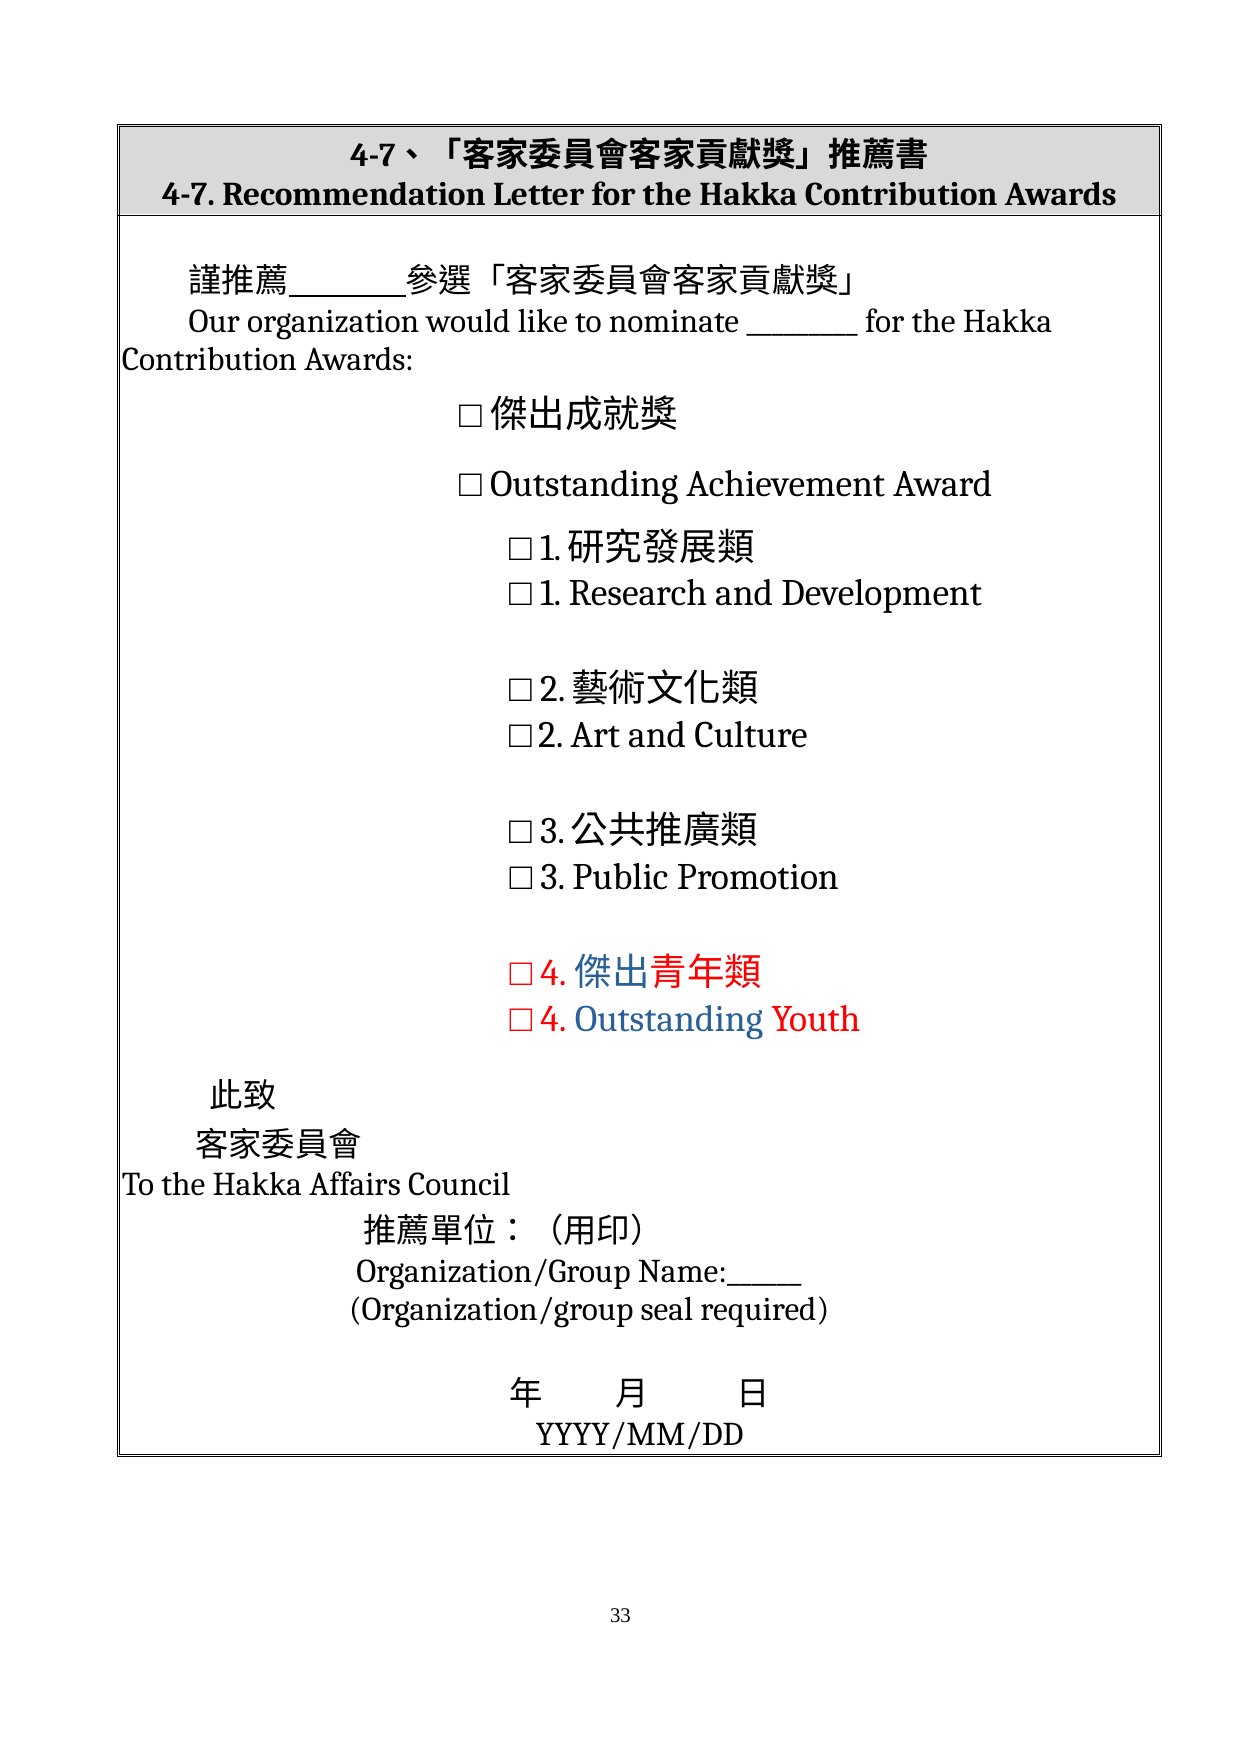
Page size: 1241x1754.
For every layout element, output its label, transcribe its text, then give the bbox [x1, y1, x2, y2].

table_cell 謹推薦 參選「客家委員會客家貢獻獎」 Our organization would like to nominate _________ for the Hakka Contribution Awards: □ 傑出成就獎 □ Outstanding Achievement Award □ 1. 研究發展類 □ 1. Research and Development □ 2. 藝術文化類 □ 2. Art and Culture □ 3. 公共推廣類 □ 3. Public Promotion □ 4. 傑出青年類 □ 4. Outstanding Youth 此致 客家委員會 To the Hakka Affairs Council 推薦單位：（用印） Organization/Group Name:______ (Organization/group seal required) 年 月 日 YYYY/MM/DD [120, 216, 1159, 1454]
table_header 4-7、「客家委員會客家貢獻獎」推薦書 4-7. Recommendation Letter for the Hakka Contribution Awards [120, 127, 1159, 214]
